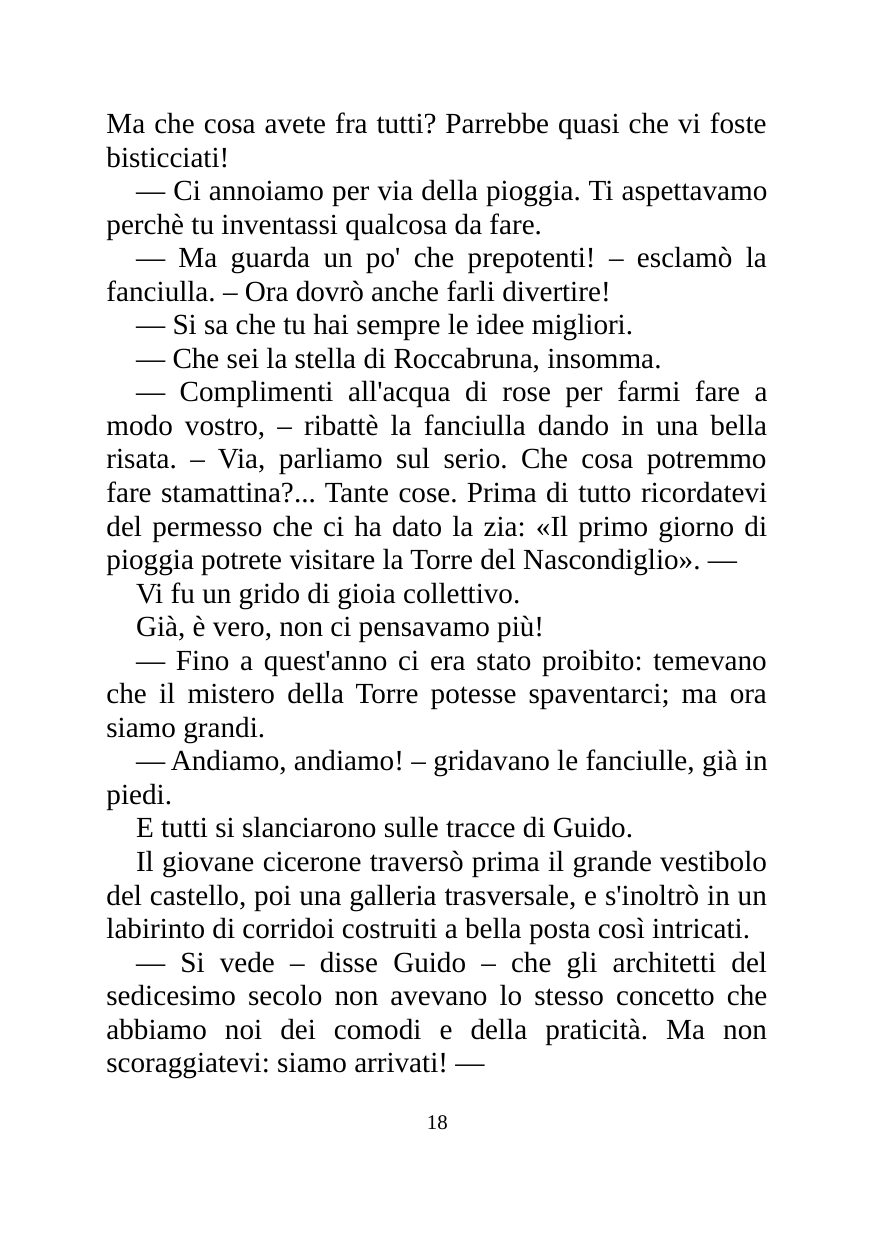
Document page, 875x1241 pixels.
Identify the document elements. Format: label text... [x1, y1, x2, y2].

text — Ma guarda un po' che prepotenti! – esclamò la fanciulla. – Ora dovrò anche farli divertire! [106, 240, 768, 307]
text Vi fu un grido di gioia collettivo. [106, 576, 768, 609]
text E tutti si slanciarono sulle tracce di Guido. [106, 811, 768, 844]
text — Fino a quest'anno ci era stato proibito: temevano che il mistero della Torre potesse spaventarci; ma ora siamo grandi. [106, 643, 768, 743]
text — Andiamo, andiamo! – gridavano le fanciulle, già in piedi. [106, 743, 768, 811]
text — Si sa che tu hai sempre le idee migliori. [106, 307, 768, 341]
text Ma che cosa avete fra tutti? Parrebbe quasi che vi foste bisticciati! [106, 106, 768, 173]
text Il giovane cicerone traversò prima il grande vestibolo del castello, poi una galleria trasversale, e s'inoltrò in un labirinto di corridoi costruiti a bella posta così intricati. [106, 844, 768, 945]
text — Ci annoiamo per via della pioggia. Ti aspettavamo perchè tu inventassi qualcosa da fare. [106, 173, 768, 240]
text — Complimenti all'acqua di rose per farmi fare a modo vostro, – ribattè la fanciulla dando in una bella risata. – Via, parliamo sul serio. Che cosa potremmo fare stamattina?... Tante cose. Prima di tutto ricordatevi del permesso che ci ha dato la zia: «Il primo giorno di pioggia potrete visitare la Torre del Nascondiglio». — [106, 374, 768, 576]
text — Si vede – disse Guido – che gli architetti del sedicesimo secolo non avevano lo stesso concetto che abbiamo noi dei comodi e della praticità. Ma non scoraggiatevi: siamo arrivati! — [106, 945, 768, 1079]
text Già, è vero, non ci pensavamo più! [106, 609, 768, 643]
text — Che sei la stella di Roccabruna, insomma. [106, 341, 768, 374]
